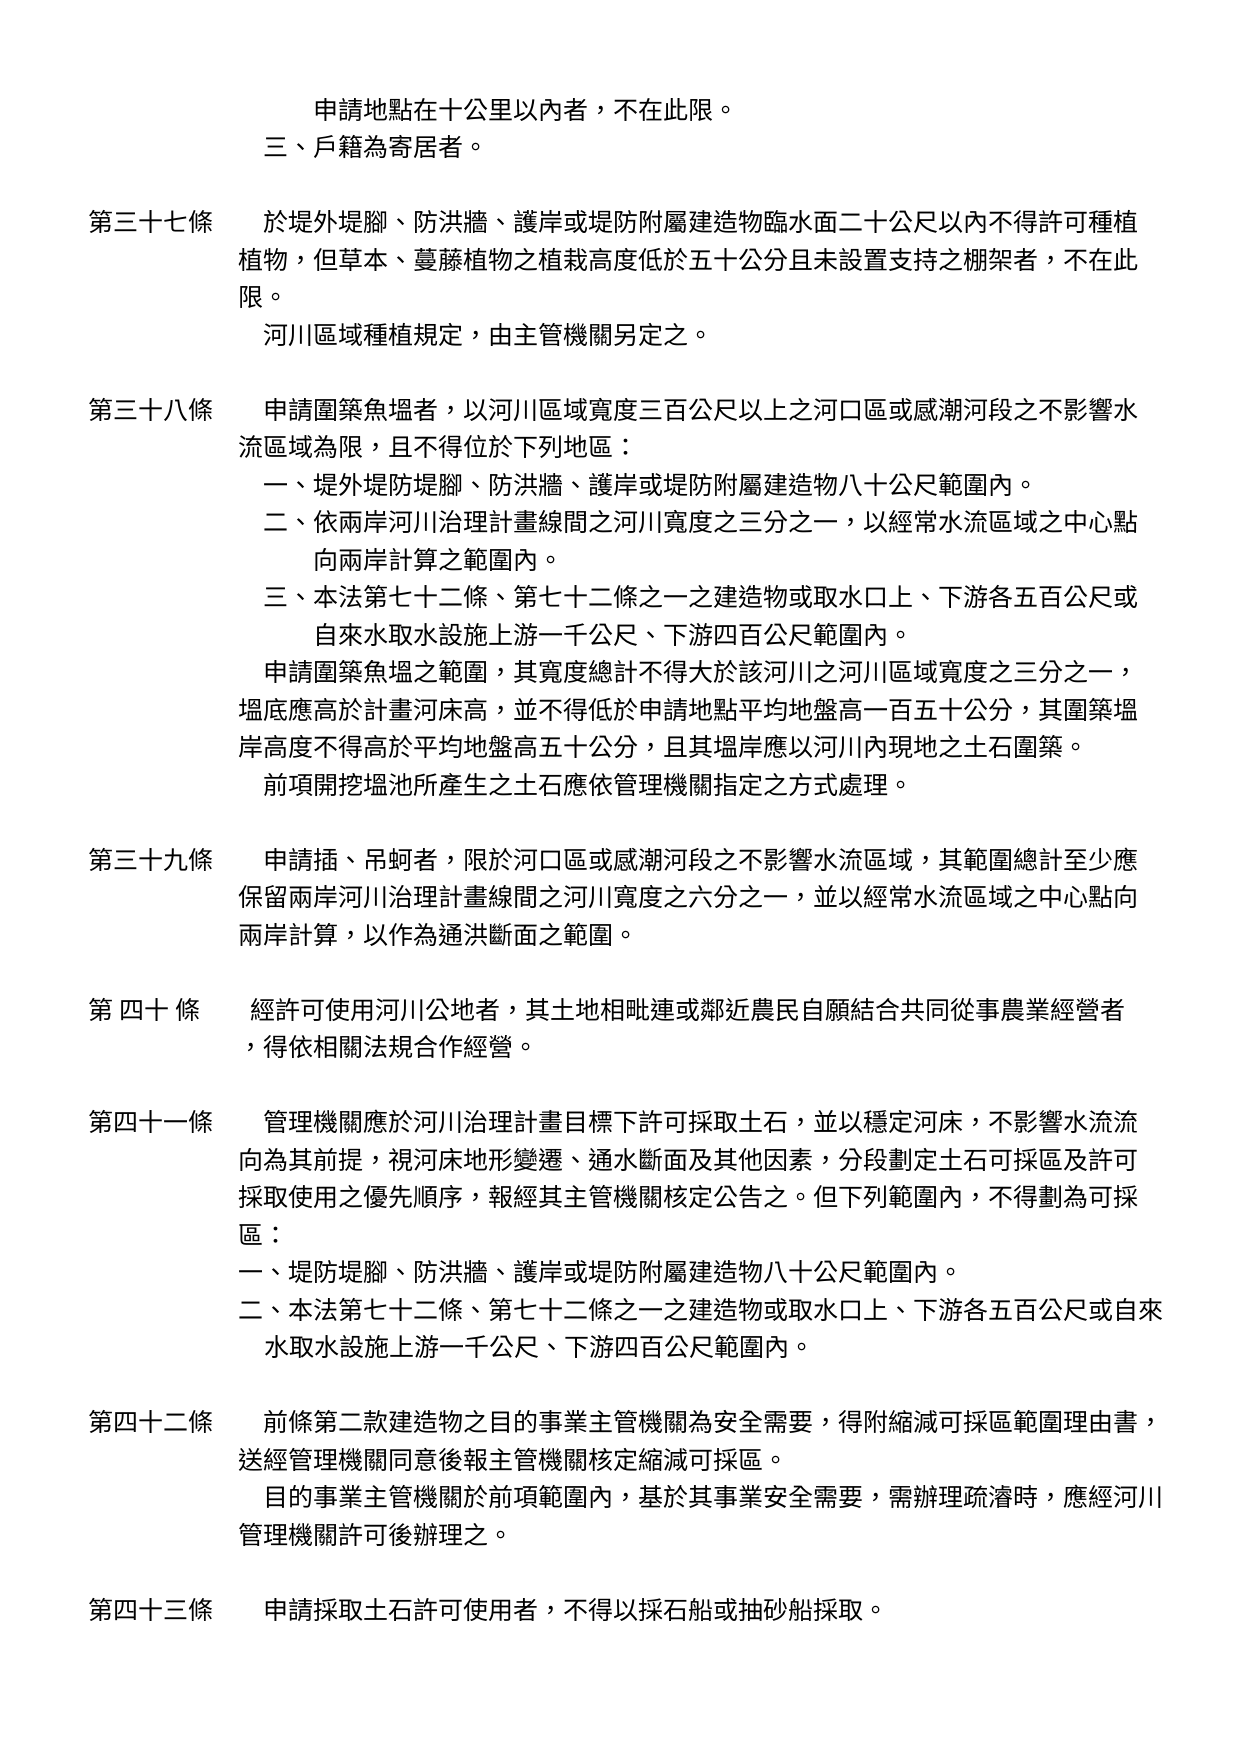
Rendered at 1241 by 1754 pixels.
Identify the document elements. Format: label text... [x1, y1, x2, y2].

text 第四十二條 前條第二款建造物之目的事業主管機關為安全需要，得附縮減可採區範圍理由書，送經管理機關同意後報主管機關核定縮減可採區。 [89, 1402, 1175, 1477]
text 一、堤外堤防堤腳、防洪牆、護岸或堤防附屬建造物八十公尺範圍內。 [89, 464, 1175, 502]
text 二、本法第七十二條、第七十二條之一之建造物或取水口上、下游各五百公尺或自來 [89, 1289, 1175, 1327]
text 限。 [89, 277, 1175, 314]
text 三、戶籍為寄居者。 [89, 127, 1175, 164]
text 申請圍築魚塭之範圍，其寬度總計不得大於該河川之河川區域寬度之三分之一， [89, 652, 1175, 689]
text 一、堤防堤腳、防洪牆、護岸或堤防附屬建造物八十公尺範圍內。 [89, 1252, 1175, 1289]
text 植物，但草本、蔓藤植物之植栽高度低於五十公分且未設置支持之棚架者，不在此 [89, 239, 1175, 277]
text 申請地點在十公里以內者，不在此限。 [201, 89, 1175, 127]
text 第三十八條 申請圍築魚塭者，以河川區域寬度三百公尺以上之河口區或感潮河段之不影響水 [89, 389, 1175, 427]
text 第三十七條 於堤外堤腳、防洪牆、護岸或堤防附屬建造物臨水面二十公尺以內不得許可種植 [89, 202, 1175, 239]
text 流區域為限，且不得位於下列地區： [89, 427, 1175, 464]
text 自來水取水設施上游一千公尺、下游四百公尺範圍內。 [89, 614, 1175, 652]
text 兩岸計算，以作為通洪斷面之範圍。 [89, 914, 1175, 952]
text 前項開挖塭池所產生之土石應依管理機關指定之方式處理。 [89, 764, 1175, 802]
text 目的事業主管機關於前項範圍內，基於其事業安全需要，需辦理疏濬時，應經河川管理機關許可後辦理之。 [239, 1477, 1175, 1552]
text 區： [89, 1214, 1175, 1252]
text 三、本法第七十二條、第七十二條之一之建造物或取水口上、下游各五百公尺或 [89, 577, 1175, 614]
text 岸高度不得高於平均地盤高五十公分，且其塭岸應以河川內現地之土石圍築。 [89, 727, 1175, 764]
text 第 四十 條 經許可使用河川公地者，其土地相毗連或鄰近農民自願結合共同從事農業經營者 [89, 989, 1175, 1027]
text 向兩岸計算之範圍內。 [89, 539, 1175, 577]
text 塭底應高於計畫河床高，並不得低於申請地點平均地盤高一百五十公分，其圍築塭 [89, 689, 1175, 727]
text 向為其前提，視河床地形變遷、通水斷面及其他因素，分段劃定土石可採區及許可 [89, 1139, 1175, 1177]
text 第四十一條 管理機關應於河川治理計畫目標下許可採取土石，並以穩定河床，不影響水流流 [89, 1102, 1175, 1139]
text 二、依兩岸河川治理計畫線間之河川寬度之三分之一，以經常水流區域之中心點 [89, 502, 1175, 539]
text 河川區域種植規定，由主管機關另定之。 [89, 314, 1175, 352]
text 第四十三條 申請採取土石許可使用者，不得以採石船或抽砂船採取。 [89, 1589, 1175, 1627]
text ，得依相關法規合作經營。 [89, 1027, 1175, 1064]
text 採取使用之優先順序，報經其主管機關核定公告之。但下列範圍內，不得劃為可採 [89, 1177, 1175, 1214]
text 水取水設施上游一千公尺、下游四百公尺範圍內。 [89, 1327, 1175, 1364]
text 保留兩岸河川治理計畫線間之河川寬度之六分之一，並以經常水流區域之中心點向 [89, 877, 1175, 914]
text 第三十九條 申請插、吊蚵者，限於河口區或感潮河段之不影響水流區域，其範圍總計至少應 [89, 839, 1175, 877]
